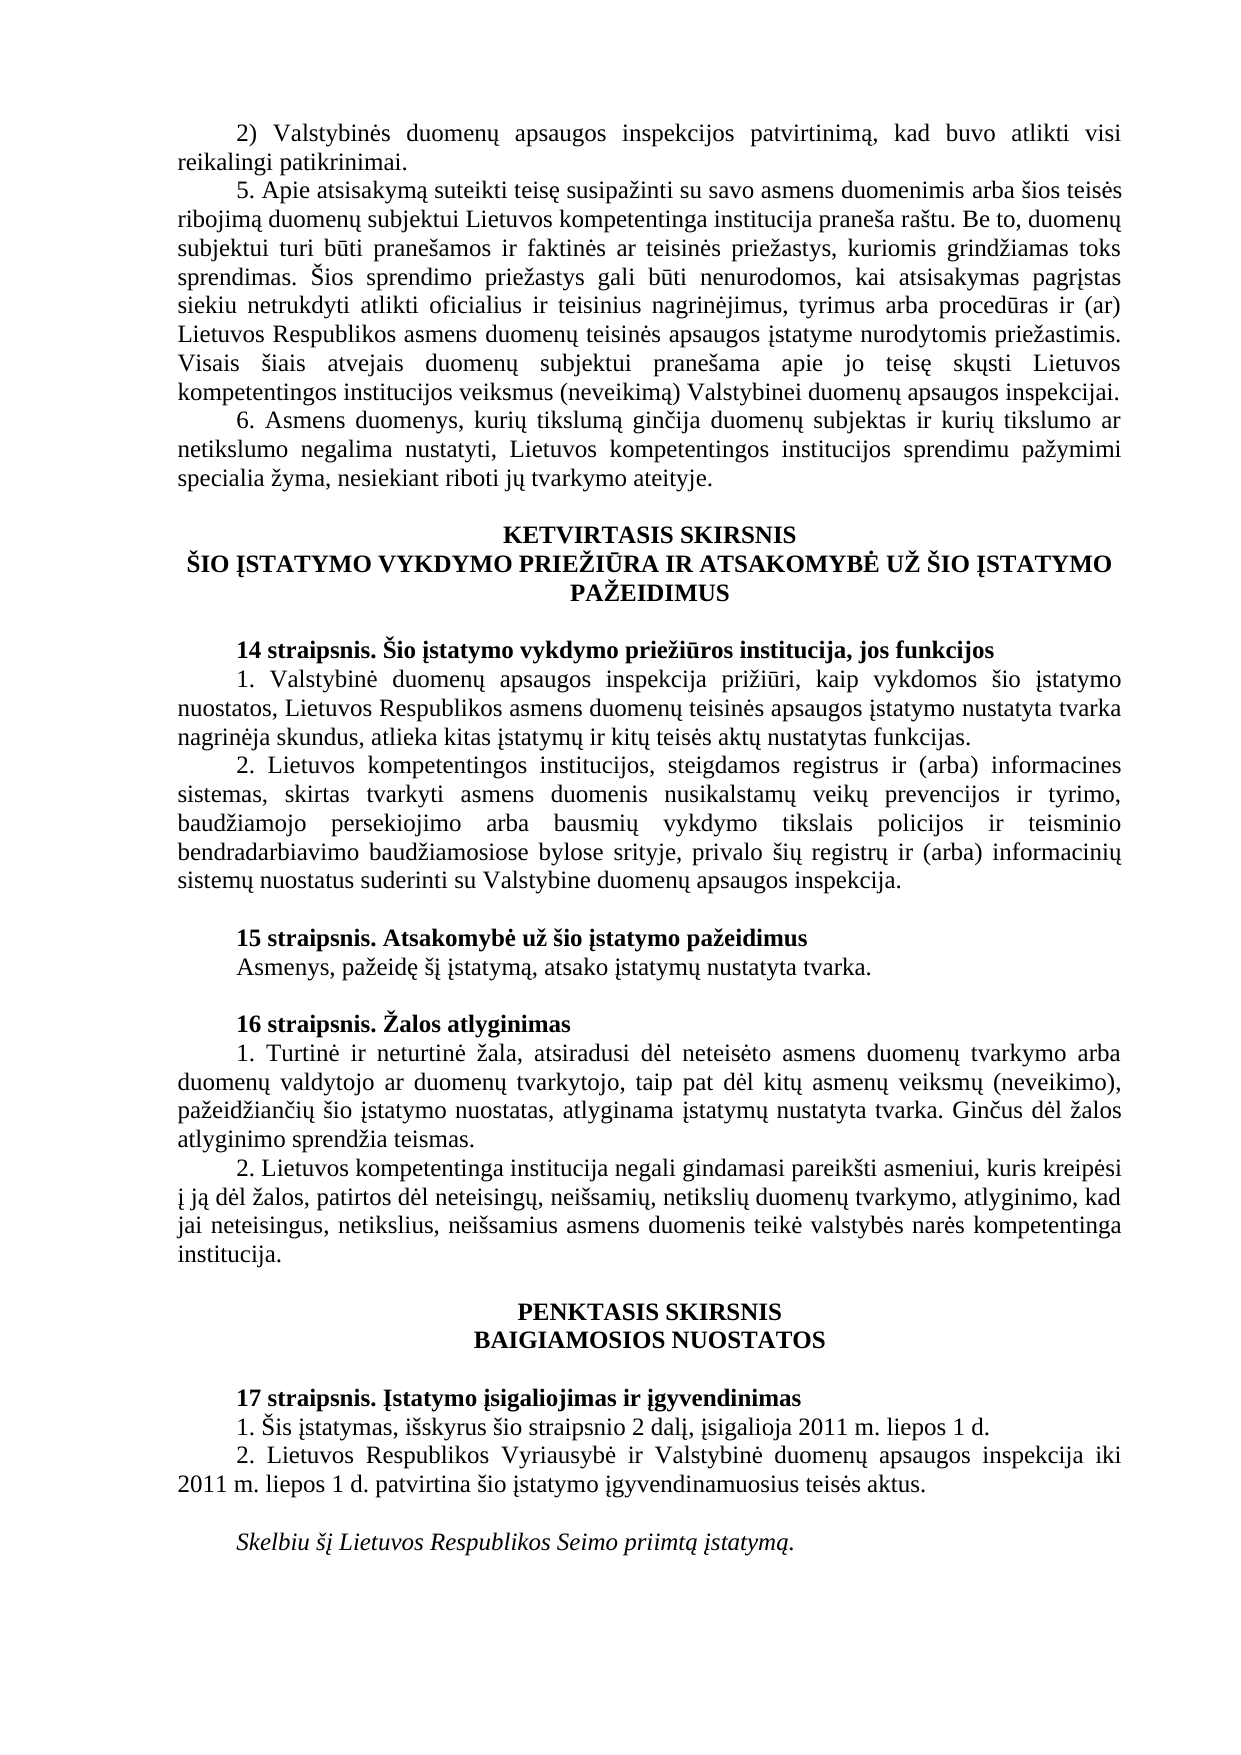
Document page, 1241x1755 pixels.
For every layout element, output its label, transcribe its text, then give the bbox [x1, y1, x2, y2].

text 6. Asmens duomenys, kurių tikslumą ginčija duomenų subjektas ir kurių tikslumo ar netikslumo negalima nustatyti, Lietuvos kompetentingos institucijos sprendimu pažymimi specialia žyma, nesiekiant riboti jų tvarkymo ateityje. [177, 406, 1122, 492]
text 2) Valstybinės duomenų apsaugos inspekcijos patvirtinimą, kad buvo atlikti visi reikalingi patikrinimai. [177, 118, 1122, 176]
text Asmenys, pažeidę šį įstatymą, atsako įstatymų nustatyta tvarka. [177, 952, 1122, 981]
text 14 straipsnis. Šio įstatymo vykdymo priežiūros institucija, jos funkcijos [177, 636, 1122, 664]
text ŠIO ĮSTATYMO VYKDYMO PRIEŽIŪRA IR ATSAKOMYBĖ UŽ ŠIO ĮSTATYMO PAŽEIDIMUS [177, 549, 1122, 607]
text 2. Lietuvos kompetentinga institucija negali gindamasi pareikšti asmeniui, kuris kreipėsi į ją dėl žalos, patirtos dėl neteisingų, neišsamių, netikslių duomenų tvarkymo, atlyginimo, kad jai neteisingus, netikslius, neišsamius asmens duomenis teikė valstybės narės kompetentinga institucija. [177, 1153, 1122, 1268]
text Skelbiu šį Lietuvos Respublikos Seimo priimtą įstatymą. [177, 1527, 1122, 1556]
text 1. Šis įstatymas, išskyrus šio straipsnio 2 dalį, įsigalioja 2011 m. liepos 1 d. [177, 1412, 1122, 1441]
text 16 straipsnis. Žalos atlyginimas [177, 1009, 1122, 1038]
text 5. Apie atsisakymą suteikti teisę susipažinti su savo asmens duomenimis arba šios teisės ribojimą duomenų subjektui Lietuvos kompetentinga institucija praneša raštu. Be to, duomenų subjektui turi būti pranešamos ir faktinės ar teisinės priežastys, kuriomis grindžiamas toks sprendimas. Šios sprendimo priežastys gali būti nenurodomos, kai atsisakymas pagrįstas siekiu netrukdyti atlikti oficialius ir teisinius nagrinėjimus, tyrimus arba procedūras ir (ar) Lietuvos Respublikos asmens duomenų teisinės apsaugos įstatyme nurodytomis priežastimis. Visais šiais atvejais duomenų subjektui pranešama apie jo teisę skųsti Lietuvos kompetentingos institucijos veiksmus (neveikimą) Valstybinei duomenų apsaugos inspekcijai. [177, 176, 1122, 406]
text BAIGIAMOSIOS NUOSTATOS [177, 1326, 1122, 1354]
text 17 straipsnis. Įstatymo įsigaliojimas ir įgyvendinimas [177, 1383, 1122, 1412]
text 15 straipsnis. Atsakomybė už šio įstatymo pažeidimus [177, 923, 1122, 952]
text 2. Lietuvos kompetentingos institucijos, steigdamos registrus ir (arba) informacines sistemas, skirtas tvarkyti asmens duomenis nusikalstamų veikų prevencijos ir tyrimo, baudžiamojo persekiojimo arba bausmių vykdymo tikslais policijos ir teisminio bendradarbiavimo baudžiamosiose bylose srityje, privalo šių registrų ir (arba) informacinių sistemų nuostatus suderinti su Valstybine duomenų apsaugos inspekcija. [177, 751, 1122, 894]
text 2. Lietuvos Respublikos Vyriausybė ir Valstybinė duomenų apsaugos inspekcija iki 2011 m. liepos 1 d. patvirtina šio įstatymo įgyvendinamuosius teisės aktus. [177, 1441, 1122, 1498]
text 1. Valstybinė duomenų apsaugos inspekcija prižiūri, kaip vykdomos šio įstatymo nuostatos, Lietuvos Respublikos asmens duomenų teisinės apsaugos įstatymo nustatyta tvarka nagrinėja skundus, atlieka kitas įstatymų ir kitų teisės aktų nustatytas funkcijas. [177, 664, 1122, 751]
text PENKTASIS SKIRSNIS [177, 1297, 1122, 1326]
text KETVIRTASIS SKIRSNIS [177, 521, 1122, 549]
text 1. Turtinė ir neturtinė žala, atsiradusi dėl neteisėto asmens duomenų tvarkymo arba duomenų valdytojo ar duomenų tvarkytojo, taip pat dėl kitų asmenų veiksmų (neveikimo), pažeidžiančių šio įstatymo nuostatas, atlyginama įstatymų nustatyta tvarka. Ginčus dėl žalos atlyginimo sprendžia teismas. [177, 1038, 1122, 1153]
